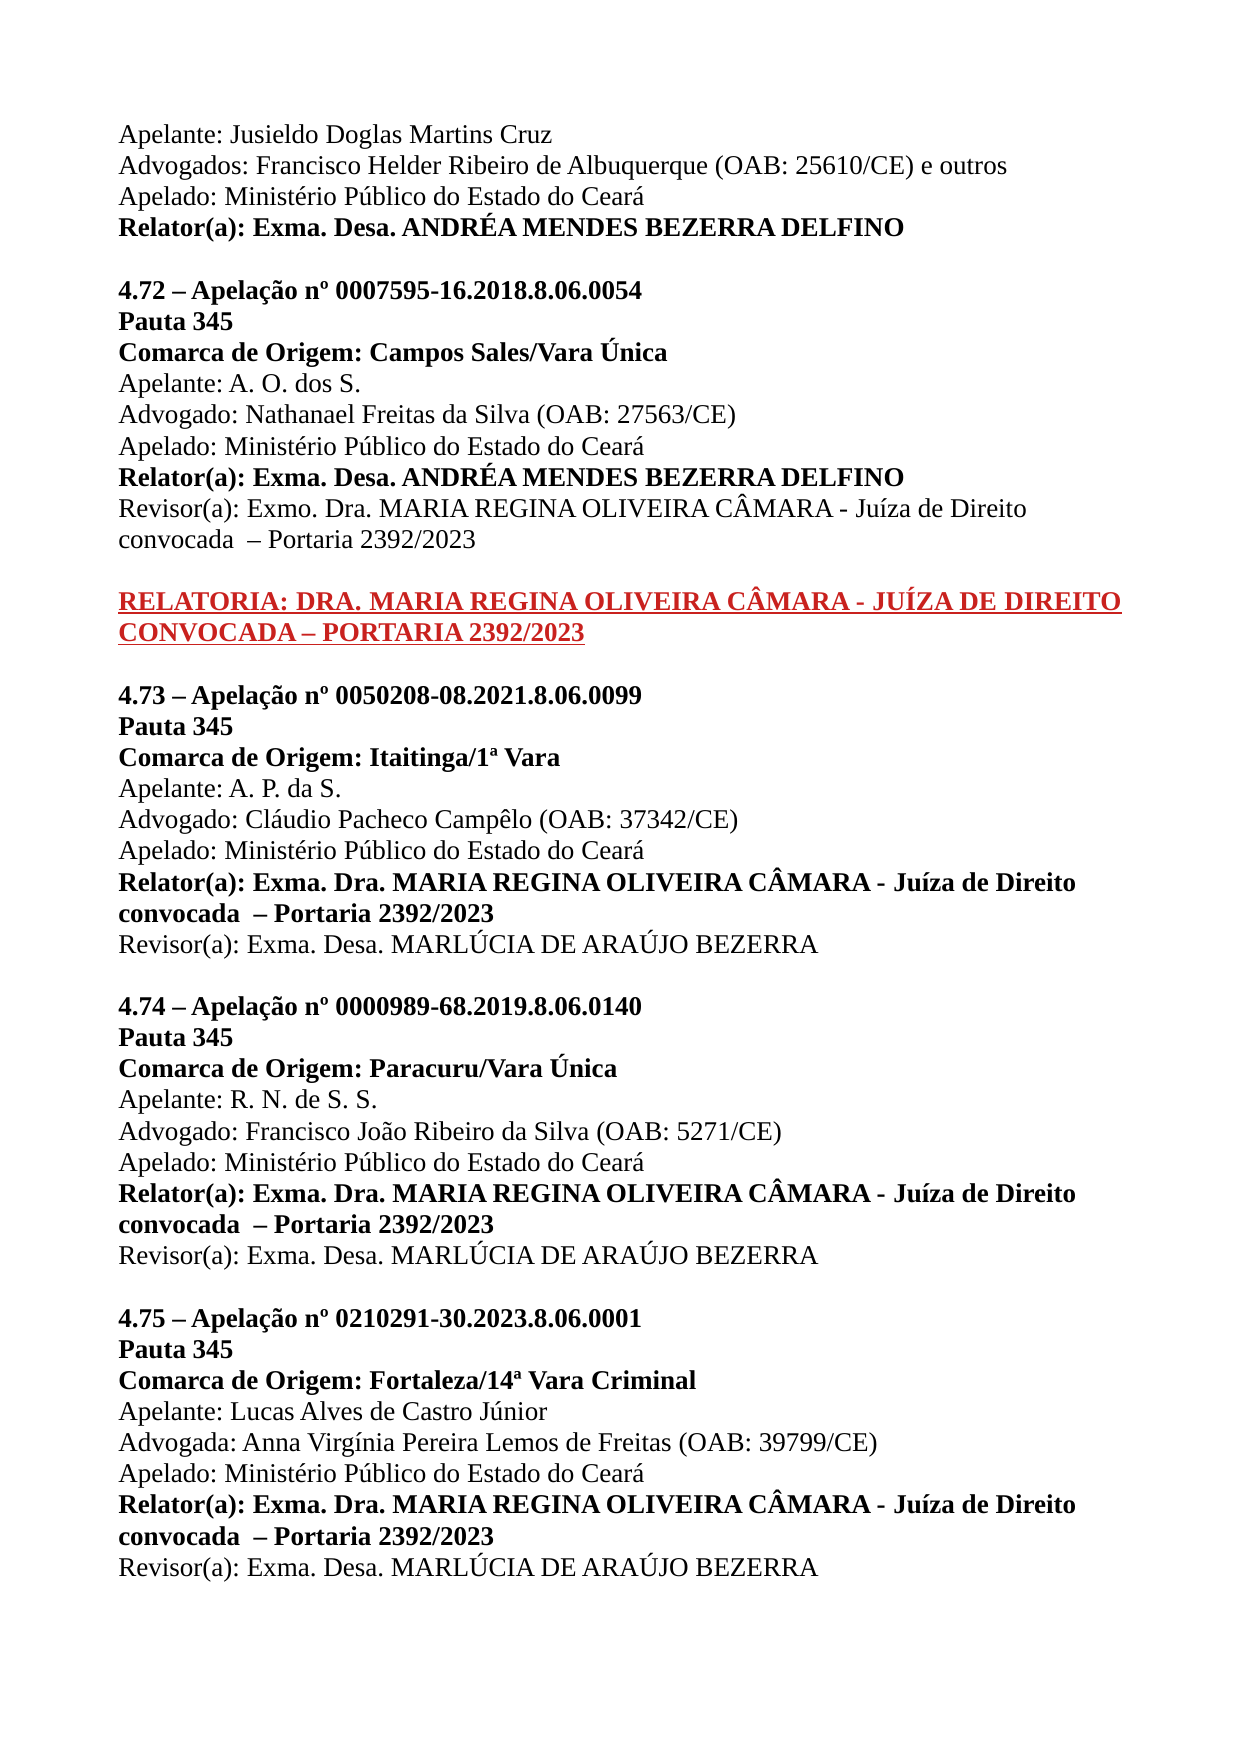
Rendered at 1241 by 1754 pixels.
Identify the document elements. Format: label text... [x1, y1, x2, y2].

text Apelante: Lucas Alves de Castro Júnior [118, 1395, 1122, 1426]
text Relator(a): Exma. Dra. MARIA REGINA OLIVEIRA CÂMARA - Juíza de Direito convocada – Portaria 2392/2023 [118, 1488, 1122, 1551]
text Relator(a): Exma. Desa. ANDRÉA MENDES BEZERRA DELFINO [118, 212, 1122, 243]
text Apelado: Ministério Público do Estado do Ceará [118, 180, 1122, 212]
text Pauta 345 [118, 1021, 1122, 1052]
text Revisor(a): Exma. Desa. MARLÚCIA DE ARAÚJO BEZERRA [118, 928, 1122, 959]
text 4.74 – Apelação nº 0000989-68.2019.8.06.0140 [118, 990, 1122, 1021]
text Advogados: Francisco Helder Ribeiro de Albuquerque (OAB: 25610/CE) e outros [118, 149, 1122, 180]
text Comarca de Origem: Itaitinga/1ª Vara [118, 741, 1122, 772]
text Pauta 345 [118, 305, 1122, 336]
text Apelante: Jusieldo Doglas Martins Cruz [118, 118, 1122, 149]
text Comarca de Origem: Campos Sales/Vara Única [118, 336, 1122, 367]
text 4.75 – Apelação nº 0210291-30.2023.8.06.0001 [118, 1302, 1122, 1333]
text Relator(a): Exma. Desa. ANDRÉA MENDES BEZERRA DELFINO [118, 461, 1122, 492]
text Comarca de Origem: Fortaleza/14ª Vara Criminal [118, 1364, 1122, 1395]
text Pauta 345 [118, 1333, 1122, 1364]
text Advogado: Francisco João Ribeiro da Silva (OAB: 5271/CE) [118, 1115, 1122, 1146]
text Revisor(a): Exma. Desa. MARLÚCIA DE ARAÚJO BEZERRA [118, 1239, 1122, 1271]
text Advogada: Anna Virgínia Pereira Lemos de Freitas (OAB: 39799/CE) [118, 1426, 1122, 1457]
text Pauta 345 [118, 710, 1122, 741]
text RELATORIA: DRA. MARIA REGINA OLIVEIRA CÂMARA - JUÍZA DE DIREITO [118, 585, 1122, 612]
text Apelante: A. P. da S. [118, 772, 1122, 803]
text Advogado: Nathanael Freitas da Silva (OAB: 27563/CE) [118, 398, 1122, 429]
text Comarca de Origem: Paracuru/Vara Única [118, 1052, 1122, 1084]
text 4.73 – Apelação nº 0050208-08.2021.8.06.0099 [118, 679, 1122, 710]
text Apelante: R. N. de S. S. [118, 1084, 1122, 1115]
text Relator(a): Exma. Dra. MARIA REGINA OLIVEIRA CÂMARA - Juíza de Direito convocada – Portaria 2392/2023 [118, 866, 1122, 928]
text Revisor(a): Exmo. Dra. MARIA REGINA OLIVEIRA CÂMARA - Juíza de Direito convocada – Portaria 2392/2023 [118, 492, 1122, 554]
text Apelado: Ministério Público do Estado do Ceará [118, 1146, 1122, 1177]
text Revisor(a): Exma. Desa. MARLÚCIA DE ARAÚJO BEZERRA [118, 1551, 1122, 1582]
text CONVOCADA – PORTARIA 2392/2023 [118, 614, 1122, 648]
text Advogado: Cláudio Pacheco Campêlo (OAB: 37342/CE) [118, 803, 1122, 834]
text Apelante: A. O. dos S. [118, 367, 1122, 398]
text Apelado: Ministério Público do Estado do Ceará [118, 834, 1122, 866]
text Apelado: Ministério Público do Estado do Ceará [118, 429, 1122, 461]
text 4.72 – Apelação nº 0007595-16.2018.8.06.0054 [118, 274, 1122, 305]
text Apelado: Ministério Público do Estado do Ceará [118, 1457, 1122, 1488]
text Relator(a): Exma. Dra. MARIA REGINA OLIVEIRA CÂMARA - Juíza de Direito convocada – Portaria 2392/2023 [118, 1177, 1122, 1239]
